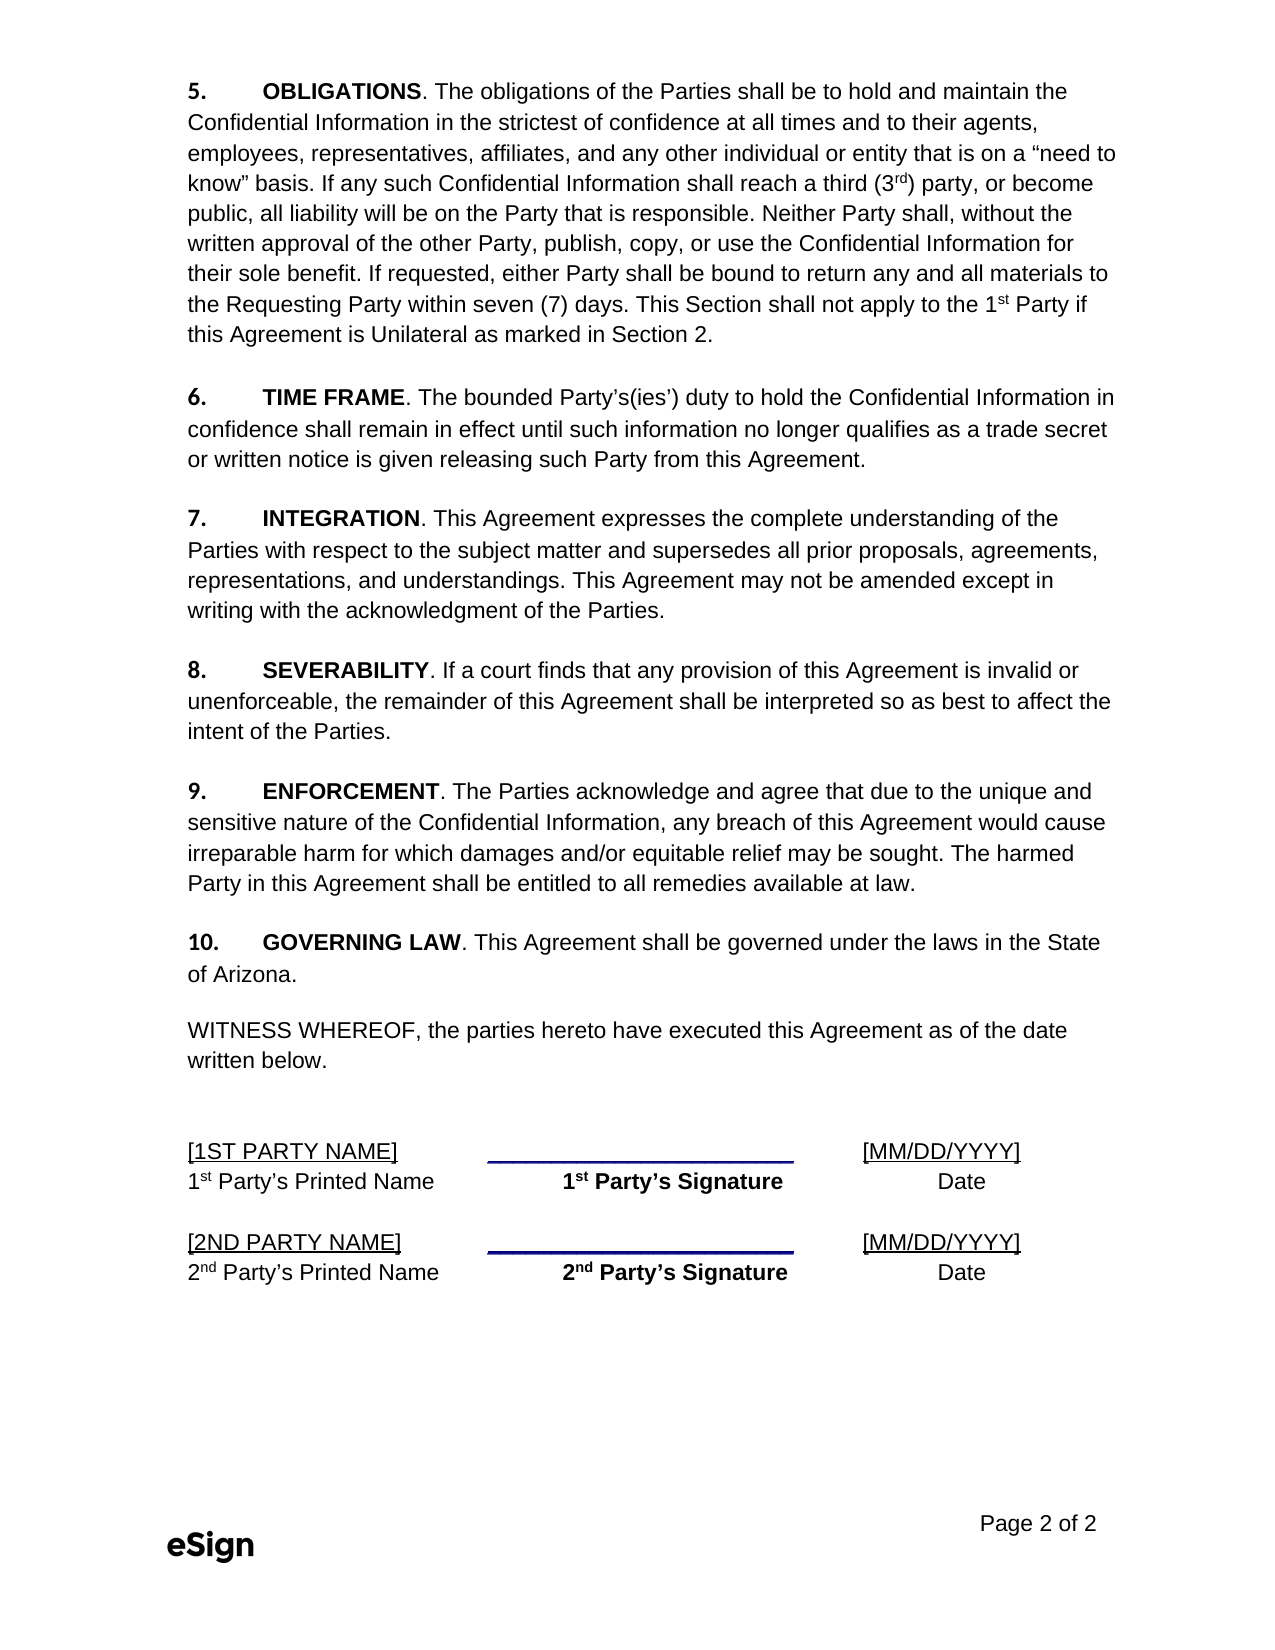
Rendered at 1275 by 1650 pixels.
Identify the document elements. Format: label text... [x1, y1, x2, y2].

list OBLIGATIONS. The obligations of the Parties shall be to hold and maintain the Confidential Information in the strictest of confidence at all times and to their agents, employees, representatives, affiliates, and any other individual or entity that is on a “need to know” basis. If any such Confidential Information shall reach a third (3rd) party, or become public, all liability will be on the Party that is responsible. Neither Party shall, without the written approval of the other Party, publish, copy, or use the Confidential Information for their sole benefit. If requested, either Party shall be bound to return any and all materials to the Requesting Party within seven (7) days. This Section shall not apply to the 1st Party if this Agreement is Unilateral as marked in Section 2. [187, 75, 1125, 347]
list GOVERNING LAW. This Agreement shall be governed under the laws in the State of Arizona. [187, 926, 1125, 987]
list 2nd Party’s Printed Name 2nd Party’s Signature Date [187, 1259, 1125, 1285]
list [1ST PARTY NAME] ________________________ [MM/DD/YYYY] [187, 1138, 1125, 1164]
list WITNESS WHEREOF, the parties hereto have executed this Agreement as of the date written below. [187, 1017, 1125, 1074]
list TIME FRAME. The bounded Party’s(ies’) duty to hold the Confidential Information in confidence shall remain in effect until such information no longer qualifies as a trade secret or written notice is given releasing such Party from this Agreement. [187, 381, 1125, 472]
list ENFORCEMENT. The Parties acknowledge and agree that due to the unique and sensitive nature of the Confidential Information, any breach of this Agreement would cause irreparable harm for which damages and/or equitable relief may be sought. The harmed Party in this Agreement shall be entitled to all remedies available at law. [187, 775, 1125, 896]
list INTEGRATION. This Agreement expresses the complete understanding of the Parties with respect to the subject matter and supersedes all prior proposals, agreements, representations, and understandings. This Agreement may not be amended except in writing with the acknowledgment of the Parties. [187, 502, 1125, 623]
list 1st Party’s Printed Name 1st Party’s Signature Date [187, 1168, 1125, 1194]
list [2ND PARTY NAME] ________________________ [MM/DD/YYYY] [187, 1229, 1125, 1255]
list SEVERABILITY. If a court finds that any provision of this Agreement is invalid or unenforceable, the remainder of this Agreement shall be interpreted so as best to affect the intent of the Parties. [187, 654, 1125, 745]
